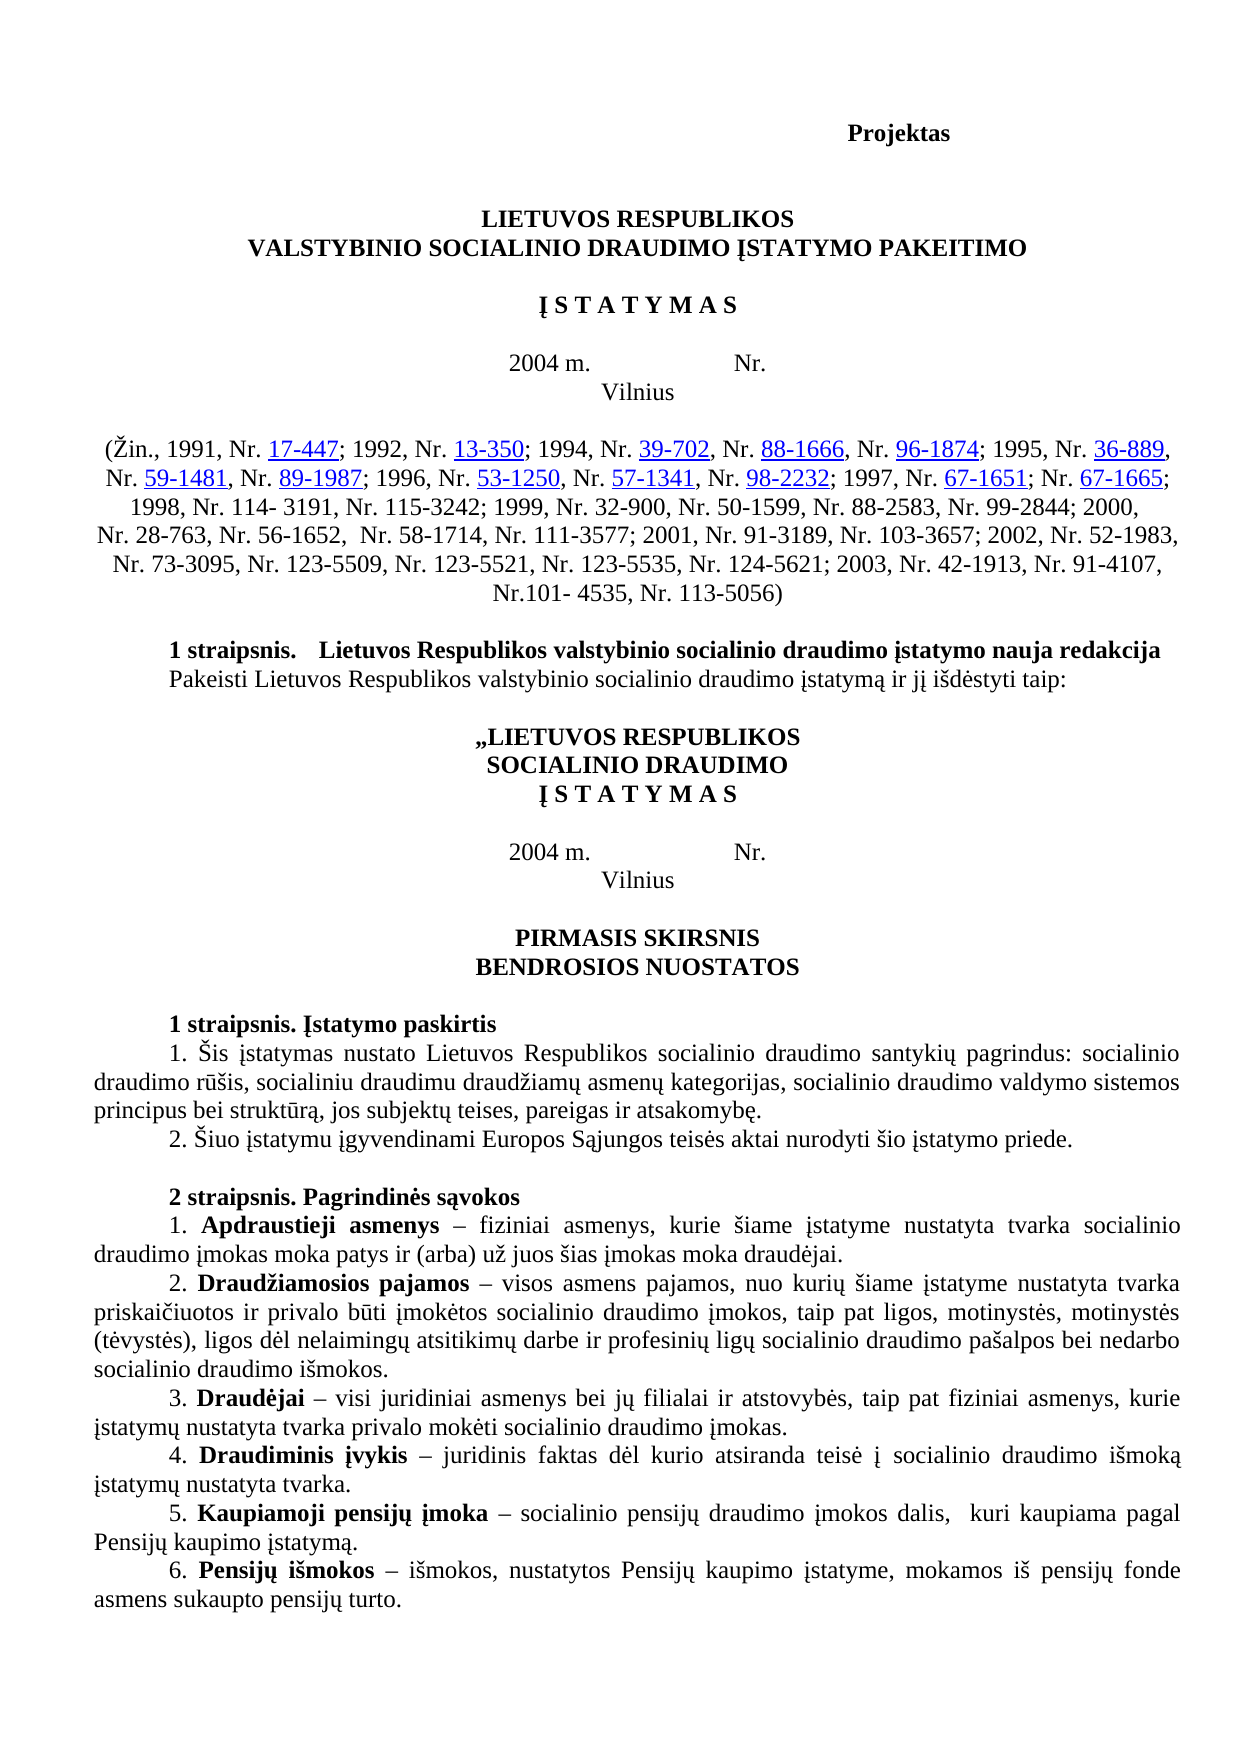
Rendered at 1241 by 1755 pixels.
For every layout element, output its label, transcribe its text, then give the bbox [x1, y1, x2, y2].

text PIRMASIS SKIRSNIS [94, 923, 1181, 952]
text 1. Apdraustieji asmenys – fiziniai asmenys, kurie šiame įstatyme nustatyta tvarka socialinio draudimo įmokas moka patys ir (arba) už juos šias įmokas moka draudėjai. [94, 1211, 1181, 1268]
text 1 straipsnis. Įstatymo paskirtis [94, 1009, 1181, 1038]
text Vilnius [94, 377, 1181, 406]
text VALSTYBINIO SOCIALINIO DRAUDIMO ĮSTATYMO PAKEITIMO [94, 233, 1181, 262]
table_header [94, 118, 836, 176]
text 1. Šis įstatymas nustato Lietuvos Respublikos socialinio draudimo santykių pagrindus: socialinio draudimo rūšis, socialiniu draudimu draudžiamų asmenų kategorijas, socialinio draudimo valdymo sistemos principus bei struktūrą, jos subjektų teises, pareigas ir atsakomybę. [94, 1038, 1181, 1124]
text 2004 m. Nr. [94, 837, 1181, 866]
text 2004 m. Nr. [94, 348, 1181, 377]
text Į S T A T Y M A S [94, 291, 1181, 319]
text LIETUVOS RESPUBLIKOS [94, 204, 1181, 233]
text Į S T A T Y M A S [94, 779, 1181, 808]
text 1 straipsnis. Lietuvos Respublikos valstybinio socialinio draudimo įstatymo nauja redakcija [169, 636, 1181, 664]
text 5. Kaupiamoji pensijų įmoka – socialinio pensijų draudimo įmokos dalis, kuri kaupiama pagal Pensijų kaupimo įstatymą. [94, 1498, 1181, 1556]
text Pakeisti Lietuvos Respublikos valstybinio socialinio draudimo įstatymą ir jį išdėstyti taip: [94, 664, 1181, 693]
text BendrOSIOS nuostatOS [94, 952, 1181, 981]
table_header Projektas [836, 118, 1120, 176]
text (Žin., 1991, Nr. 17-447; 1992, Nr. 13-350; 1994, Nr. 39-702, Nr. 88-1666, Nr. 96-1874; 1995, Nr. 36-889, Nr. 59-1481, Nr. 89-1987; 1996, Nr. 53-1250, Nr. 57-1341, Nr. 98-2232; 1997, Nr. 67-1651; Nr. 67-1665; 1998, Nr. 114- 3191, Nr. 115-3242; 1999, Nr. 32-900, Nr. 50-1599, Nr. 88-2583, Nr. 99-2844; 2000, [94, 434, 1181, 521]
text 3. Draudėjai – visi juridiniai asmenys bei jų filialai ir atstovybės, taip pat fiziniai asmenys, kurie įstatymų nustatyta tvarka privalo mokėti socialinio draudimo įmokas. [94, 1383, 1181, 1441]
text Nr. 28-763, Nr. 56-1652, Nr. 58-1714, Nr. 111-3577; 2001, Nr. 91-3189, Nr. 103-3657; 2002, Nr. 52-1983, Nr. 73-3095, Nr. 123-5509, Nr. 123-5521, Nr. 123-5535, Nr. 124-5621; 2003, Nr. 42-1913, Nr. 91-4107, Nr.101- 4535, Nr. 113-5056) [94, 521, 1181, 607]
text „LIETUVOS RESPUBLIKOS [94, 722, 1181, 751]
text 6. Pensijų išmokos – išmokos, nustatytos Pensijų kaupimo įstatyme, mokamos iš pensijų fonde asmens sukaupto pensijų turto. [94, 1556, 1181, 1613]
text 2. Šiuo įstatymu įgyvendinami Europos Sąjungos teisės aktai nurodyti šio įstatymo priede. [94, 1124, 1181, 1153]
text 4. Draudiminis įvykis – juridinis faktas dėl kurio atsiranda teisė į socialinio draudimo išmoką įstatymų nustatyta tvarka. [94, 1441, 1181, 1498]
text Vilnius [94, 866, 1181, 894]
text 2. Draudžiamosios pajamos – visos asmens pajamos, nuo kurių šiame įstatyme nustatyta tvarka priskaičiuotos ir privalo būti įmokėtos socialinio draudimo įmokos, taip pat ligos, motinystės, motinystės (tėvystės), ligos dėl nelaimingų atsitikimų darbe ir profesinių ligų socialinio draudimo pašalpos bei nedarbo socialinio draudimo išmokos. [94, 1268, 1181, 1383]
text 2 straipsnis. Pagrindinės sąvokos [94, 1182, 1181, 1211]
text SOCIALINIO DRAUDIMO [94, 751, 1181, 779]
